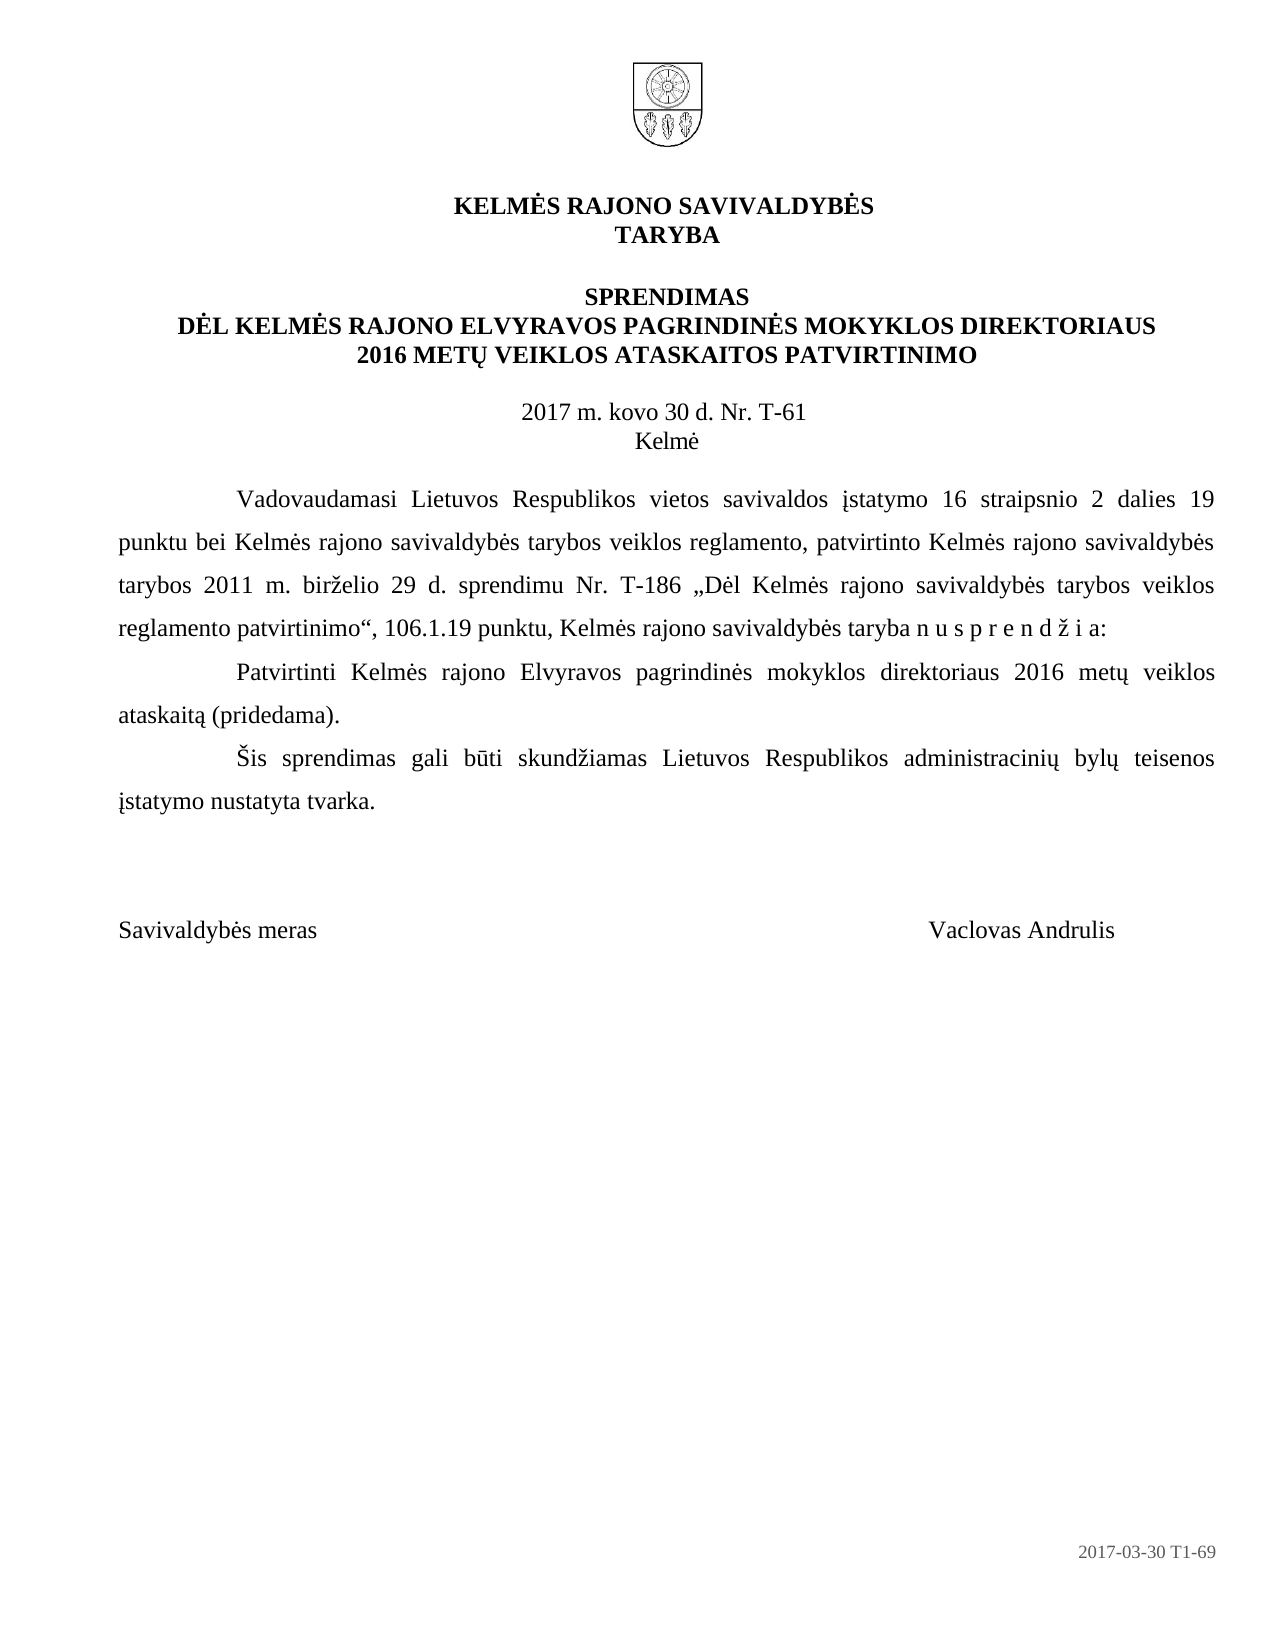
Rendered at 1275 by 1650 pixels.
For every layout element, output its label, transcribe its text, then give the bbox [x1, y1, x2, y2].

text 2017 m. kovo 30 d. Nr. T-61 [118, 397, 1216, 426]
text Savivaldybės meras Vaclovas Andrulis [118, 915, 1216, 944]
text DĖL KELMĖS RAJONO ELVYRAVOS PAGRINDINĖS MOKYKLOS DIREKTORIAUS 2016 METŲ VEIKLOS ATASKAITOS PATVIRTINIMO [118, 311, 1216, 368]
text Kelmė [118, 426, 1216, 455]
text Šis sprendimas gali būti skundžiamas Lietuvos Respublikos administracinių bylų teisenos įstatymo nustatyta tvarka. [118, 743, 1216, 815]
text Patvirtinti Kelmės rajono Elvyravos pagrindinės mokyklos direktoriaus 2016 metų veiklos ataskaitą (pridedama). [118, 657, 1216, 728]
text Vadovaudamasi Lietuvos Respublikos vietos savivaldos įstatymo 16 straipsnio 2 dalies 19 punktu bei Kelmės rajono savivaldybės tarybos veiklos reglamento, patvirtinto Kelmės rajono savivaldybės tarybos 2011 m. birželio 29 d. sprendimu Nr. T-186 „Dėl Kelmės rajono savivaldybės tarybos veiklos reglamento patvirtinimo“, 106.1.19 punktu, Kelmės rajono savivaldybės taryba nusprendžia: [118, 484, 1215, 642]
text TARYBA [118, 220, 1216, 249]
text SPRENDIMAS [118, 282, 1216, 311]
subtitle KELMĖS RAJONO SAVIVALDYBĖS [118, 191, 1216, 220]
